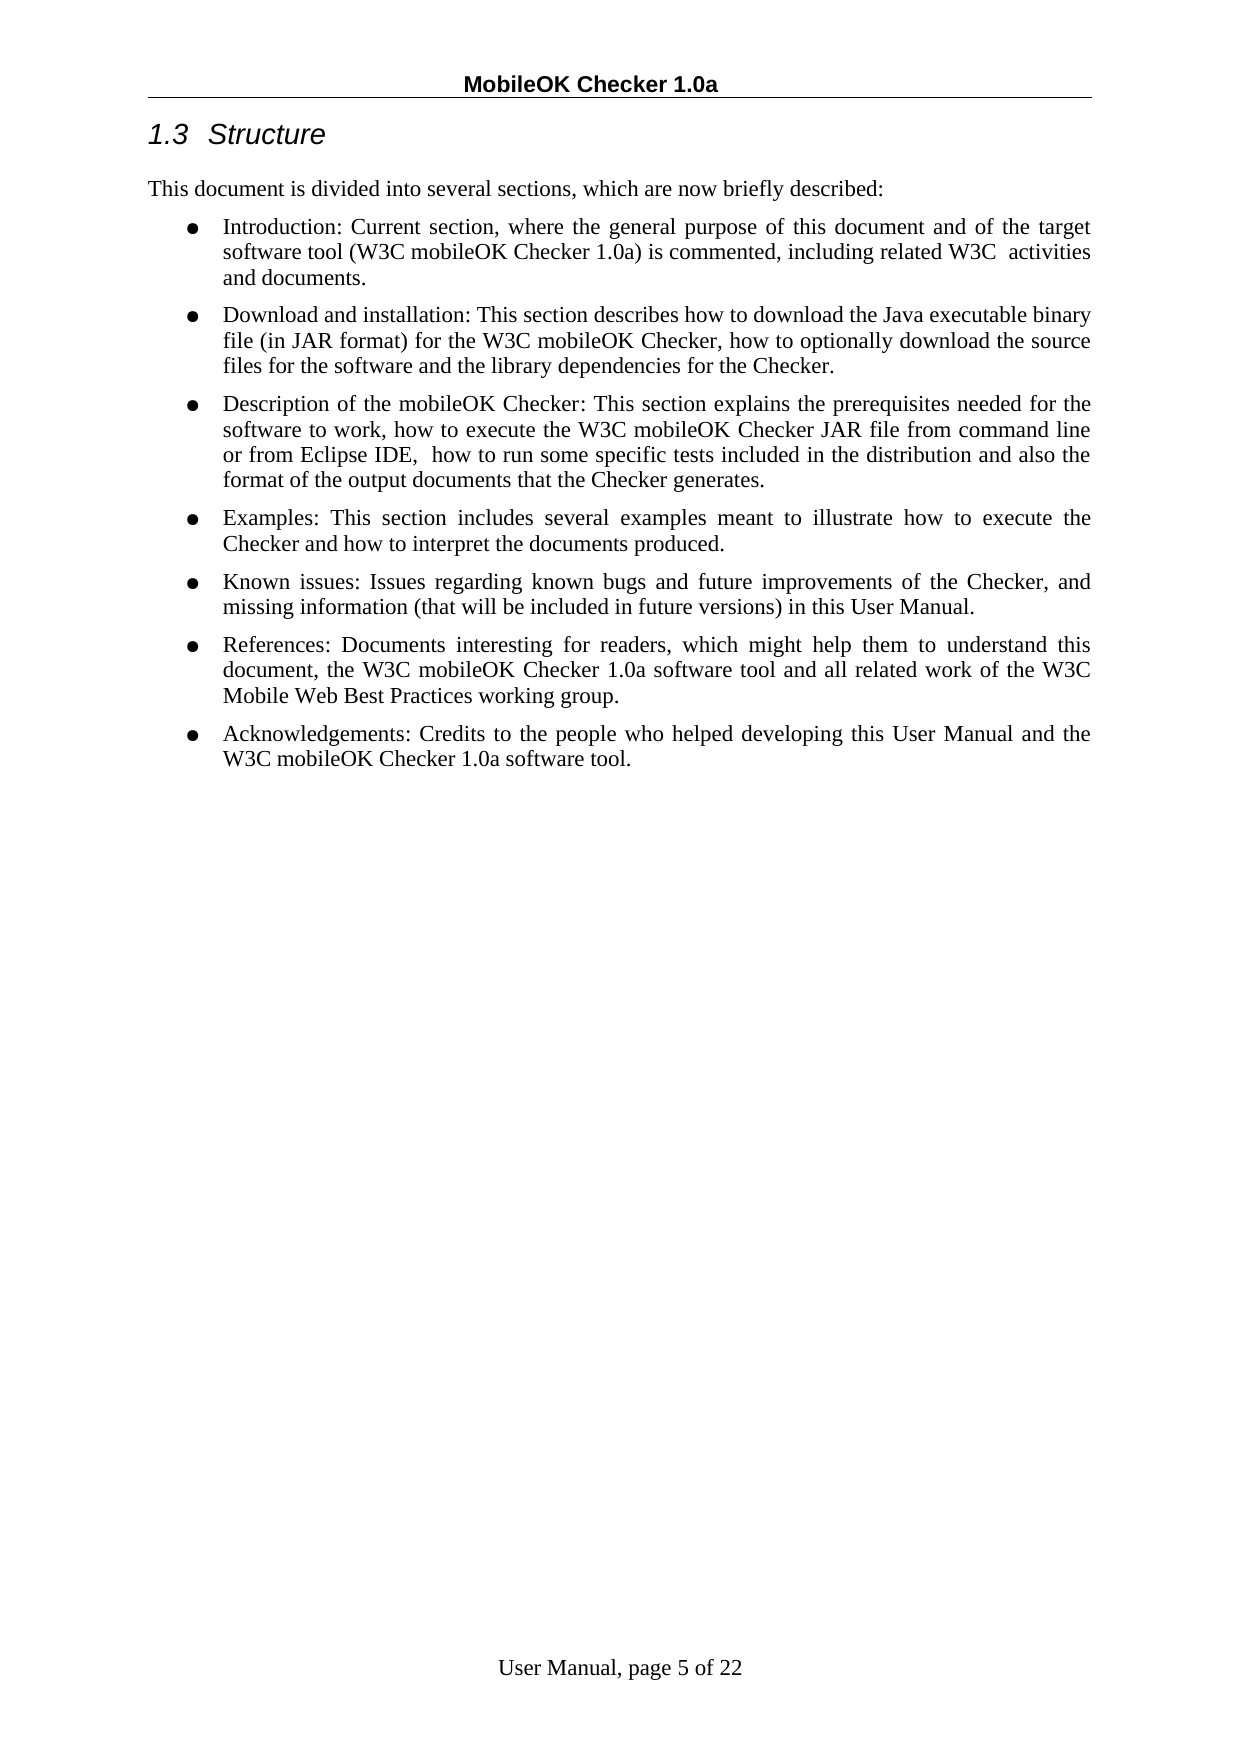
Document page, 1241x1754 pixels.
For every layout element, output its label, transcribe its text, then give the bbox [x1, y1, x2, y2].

list Known issues: Issues regarding known bugs and future improvements of the Checker, and missing information (that will be included in future versions) in this User Manual. [185, 569, 1092, 619]
list Introduction: Current section, where the general purpose of this document and of the target software tool (W3C mobileOK Checker 1.0a) is commented, including related W3C activities and documents. [185, 214, 1092, 290]
list Description of the mobileOK Checker: This section explains the prerequisites needed for the software to work, how to execute the W3C mobileOK Checker JAR file from command line or from Eclipse IDE, how to run some specific tests included in the distribution and also the format of the output documents that the Checker generates. [185, 391, 1092, 493]
subtitle Structure [148, 118, 1092, 151]
list Acknowledgements: Credits to the people who helped developing this User Manual and the W3C mobileOK Checker 1.0a software tool. [185, 721, 1092, 772]
list Download and installation: This section describes how to download the Java executable binary file (in JAR format) for the W3C mobileOK Checker, how to optionally download the source files for the software and the library dependencies for the Checker. [185, 302, 1092, 379]
list References: Documents interesting for readers, which might help them to understand this document, the W3C mobileOK Checker 1.0a software tool and all related work of the W3C Mobile Web Best Practices working group. [185, 632, 1092, 708]
list Examples: This section includes several examples meant to illustrate how to execute the Checker and how to interpret the documents produced. [185, 505, 1092, 556]
text This document is divided into several sections, which are now briefly described: [148, 176, 1092, 201]
